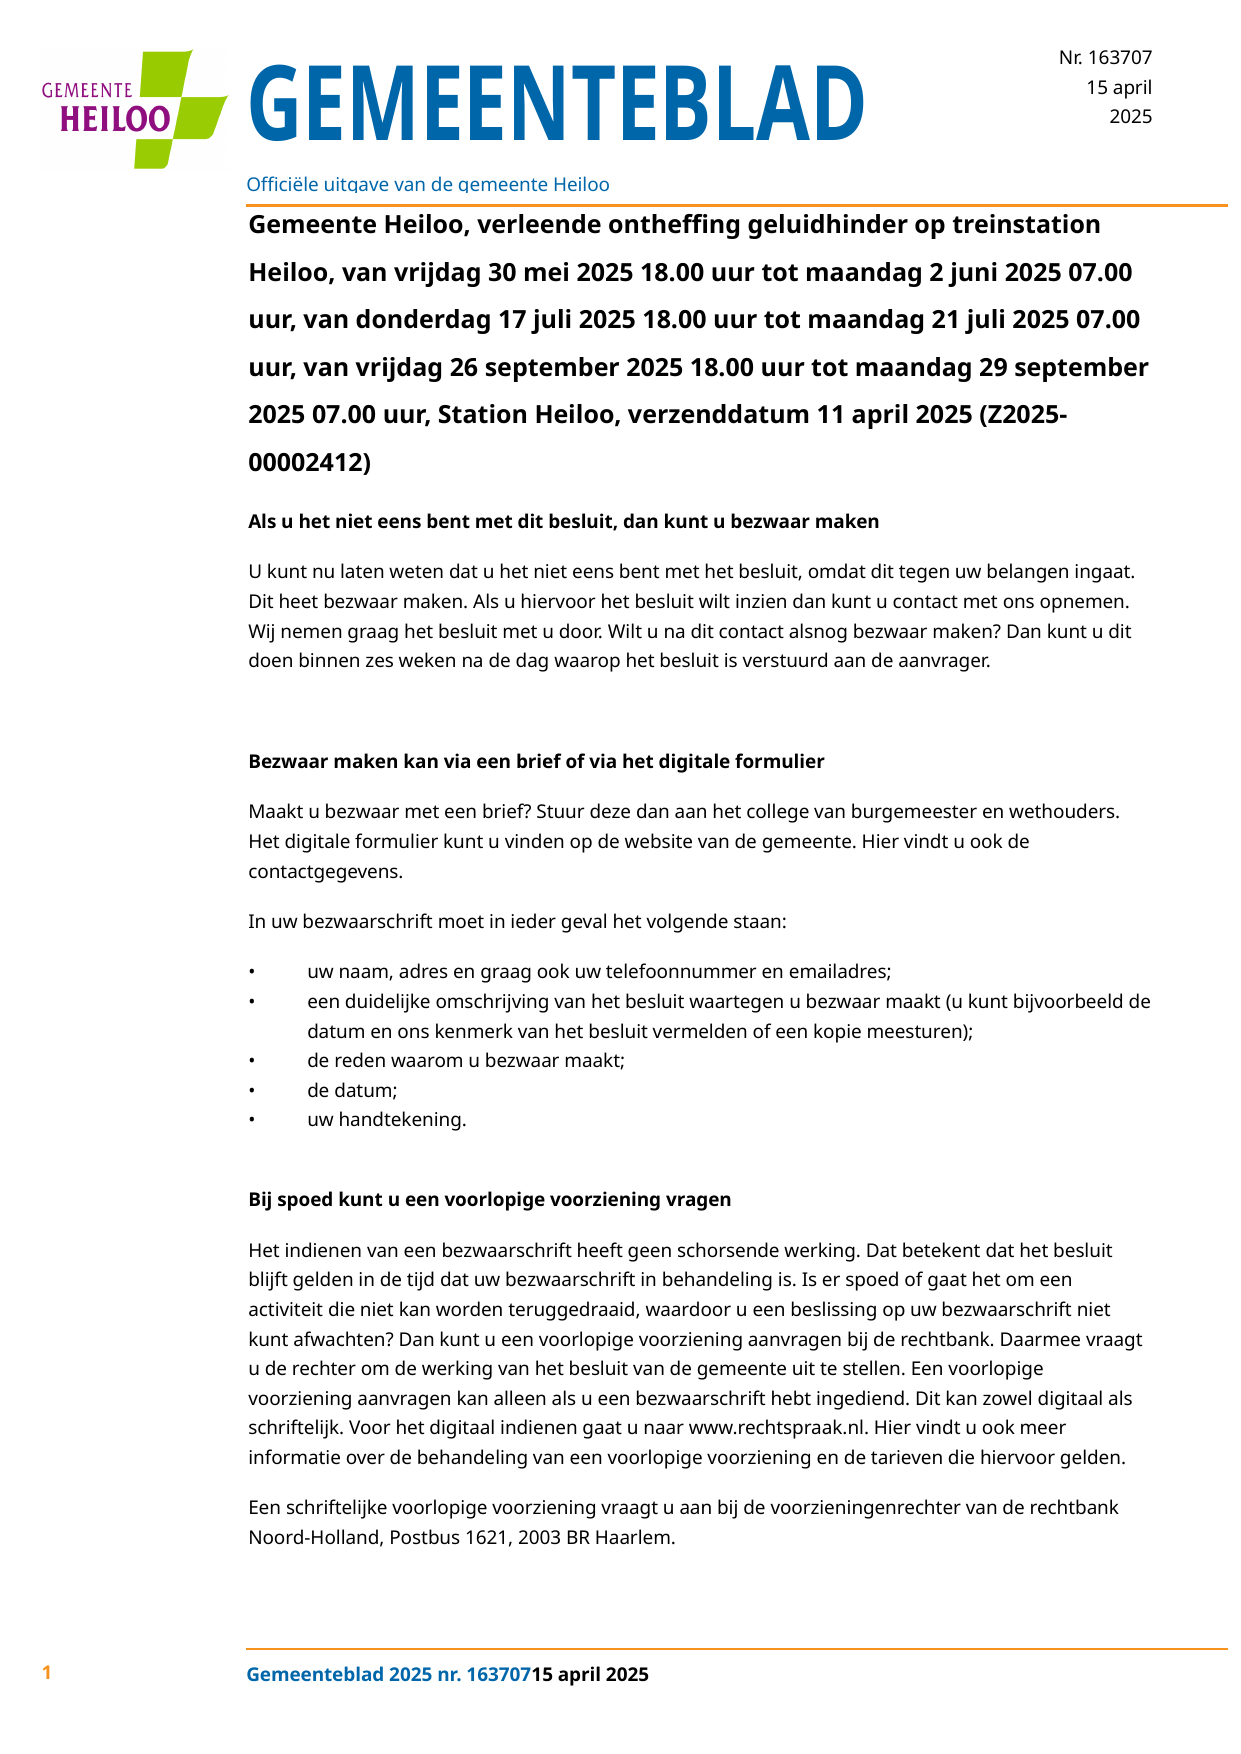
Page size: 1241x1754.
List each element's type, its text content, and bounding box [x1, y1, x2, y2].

list een duidelijke omschrijving van het besluit waartegen u bezwaar maakt (u kunt bijvoorbeeld de datum en ons kenmerk van het besluit vermelden of een kopie meesturen); [248, 988, 1152, 1044]
text Bij spoed kunt u een voorlopige voorziening vragen [248, 1187, 1152, 1212]
text Een schriftelijke voorlopige voorziening vraagt u aan bij de voorzieningenrechter van de rechtbank Noord-Holland, Postbus 1621, 2003 BR Haarlem. [248, 1494, 1152, 1550]
list de reden waarom u bezwaar maakt; [248, 1047, 1152, 1073]
text U kunt nu laten weten dat u het niet eens bent met het besluit, omdat dit tegen uw belangen ingaat. Dit heet bezwaar maken. Als u hiervoor het besluit wilt inzien dan kunt u contact met ons opnemen. Wij nemen graag het besluit met u door. Wilt u na dit contact alsnog bezwaar maken? Dan kunt u dit doen binnen zes weken na de dag waarop het besluit is verstuurd aan de aanvrager. [248, 559, 1152, 673]
text In uw bezwaarschrift moet in ieder geval het volgende staan: [248, 908, 1152, 934]
list uw handtekening. [248, 1107, 1152, 1132]
text Het indienen van een bezwaarschrift heeft geen schorsende werking. Dat betekent dat het besluit blijft gelden in de tijd dat uw bezwaarschrift in behandeling is. Is er spoed of gaat het om een activiteit die niet kan worden teruggedraaid, waardoor u een beslissing op uw bezwaarschrift niet kunt afwachten? Dan kunt u een voorlopige voorziening aanvragen bij de rechtbank. Daarmee vraagt u de rechter om de werking van het besluit van de gemeente uit te stellen. Een voorlopige voorziening aanvragen kan alleen als u een bezwaarschrift hebt ingediend. Dit kan zowel digitaal als schriftelijk. Voor het digitaal indienen gaat u naar www.rechtspraak.nl. Hier vindt u ook meer informatie over de behandeling van een voorlopige voorziening en de tarieven die hiervoor gelden. [248, 1237, 1152, 1470]
text Gemeente Heiloo, verleende ontheffing geluidhinder op treinstation Heiloo, van vrijdag 30 mei 2025 18.00 uur tot maandag 2 juni 2025 07.00 uur, van donderdag 17 juli 2025 18.00 uur tot maandag 21 juli 2025 07.00 uur, van vrijdag 26 september 2025 18.00 uur tot maandag 29 september 2025 07.00 uur, Station Heiloo, verzenddatum 11 april 2025 (Z2025-00002412) [248, 207, 1152, 479]
text Maakt u bezwaar met een brief? Stuur deze dan aan het college van burgemeester en wethouders. Het digitale formulier kunt u vinden op de website van de gemeente. Hier vindt u ook de contactgegevens. [248, 799, 1152, 884]
picture [41, 47, 231, 172]
text Bezwaar maken kan via een brief of via het digitale formulier [248, 748, 1152, 774]
list uw naam, adres en graag ook uw telefoonnummer en emailadres; [248, 959, 1152, 984]
list de datum; [248, 1077, 1152, 1103]
text Als u het niet eens bent met dit besluit, dan kunt u bezwaar maken [248, 508, 1152, 534]
